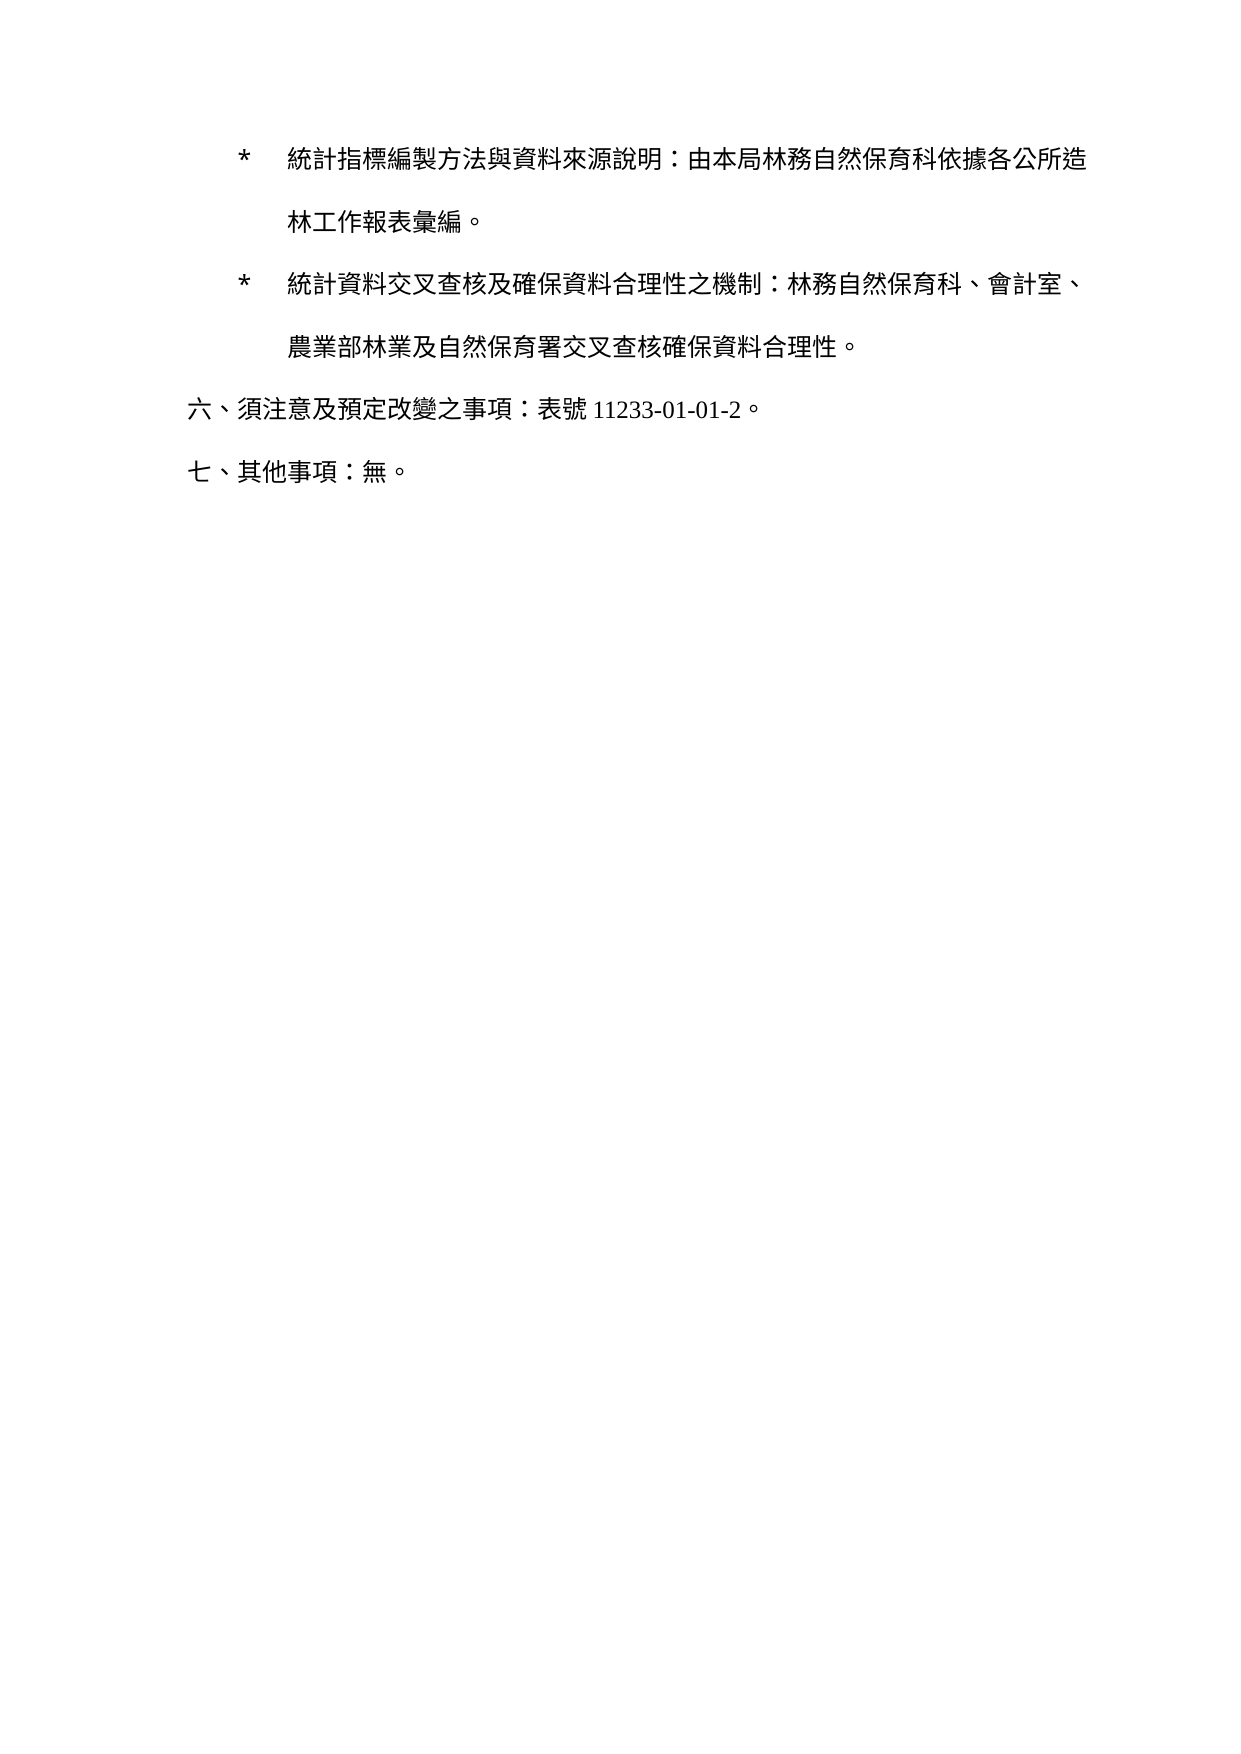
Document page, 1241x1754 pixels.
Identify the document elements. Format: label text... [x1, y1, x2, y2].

text 七、其他事項：無。 [187, 429, 1087, 491]
list 統計資料交叉查核及確保資料合理性之機制：林務自然保育科、會計室、農業部林業及自然保育署交叉查核確保資料合理性。 [237, 241, 1087, 366]
list 統計指標編製方法與資料來源說明：由本局林務自然保育科依據各公所造林工作報表彙編。 [237, 116, 1087, 241]
text 六、須注意及預定改變之事項：表號11233-01-01-2。 [187, 366, 1087, 429]
